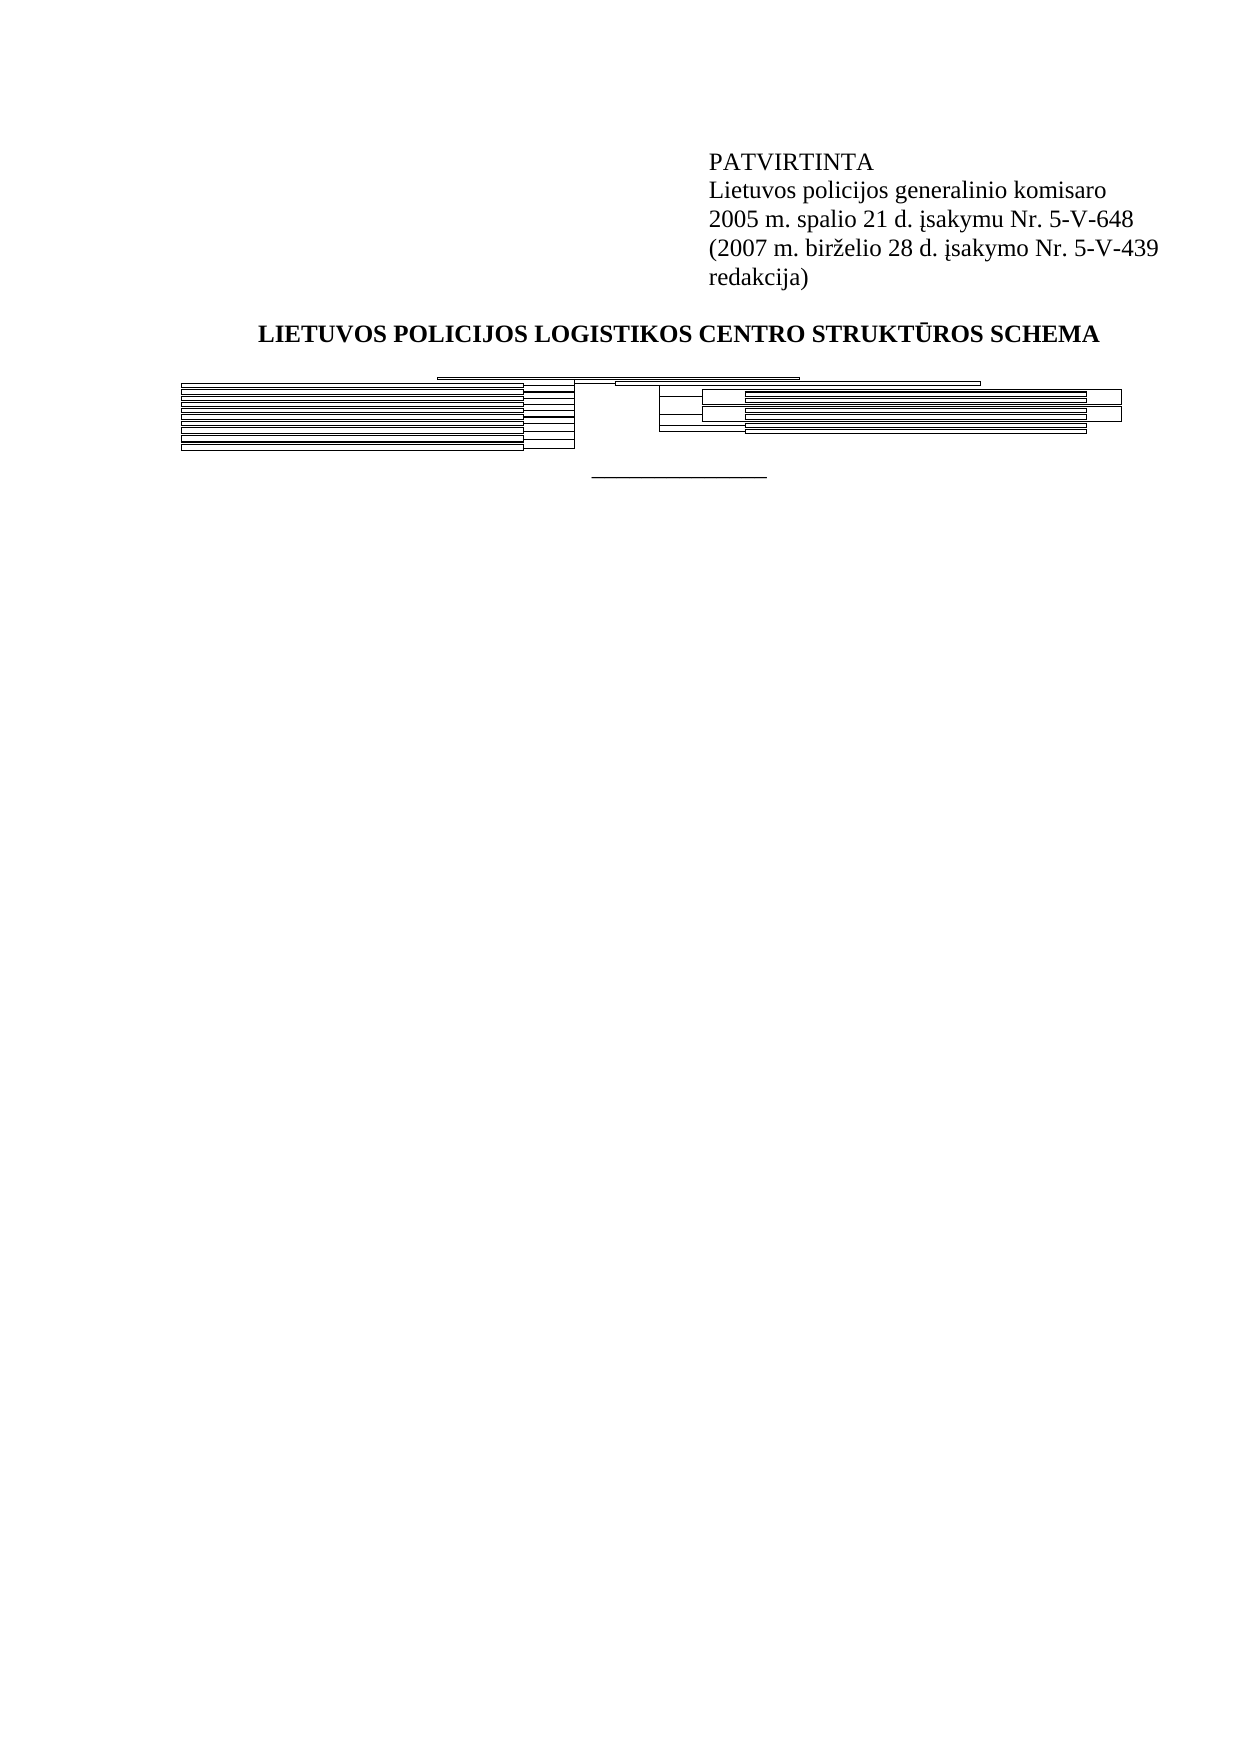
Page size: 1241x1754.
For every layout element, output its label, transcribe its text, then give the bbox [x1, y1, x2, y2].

table_cell Aukštaitijos regiono turto administravimo ir kontrolės grupė [182, 428, 523, 433]
text Lietuvos policijos generalinio komisaro [177, 176, 1181, 204]
table_cell Suvalkijos-Dzūkijos regiono turto administravimo ir kontrolės grupė [182, 445, 523, 450]
text (2007 m. birželio 28 d. įsakymo Nr. 5-V-439 [177, 233, 1181, 262]
text 2005 m. spalio 21 d. įsakymu Nr. 5-V-648 [177, 204, 1181, 233]
text ______________ [177, 452, 1181, 481]
text PATVIRTINTA [177, 147, 1181, 176]
text redakcija) [177, 262, 1181, 291]
table_cell Žemaitijos regiono turto administravimo ir kontrolės grupė [182, 436, 523, 441]
text LIETUVOS POLICIJOS LOGISTIKOS CENTRO STRUKTŪROS SCHEMA [177, 319, 1181, 348]
